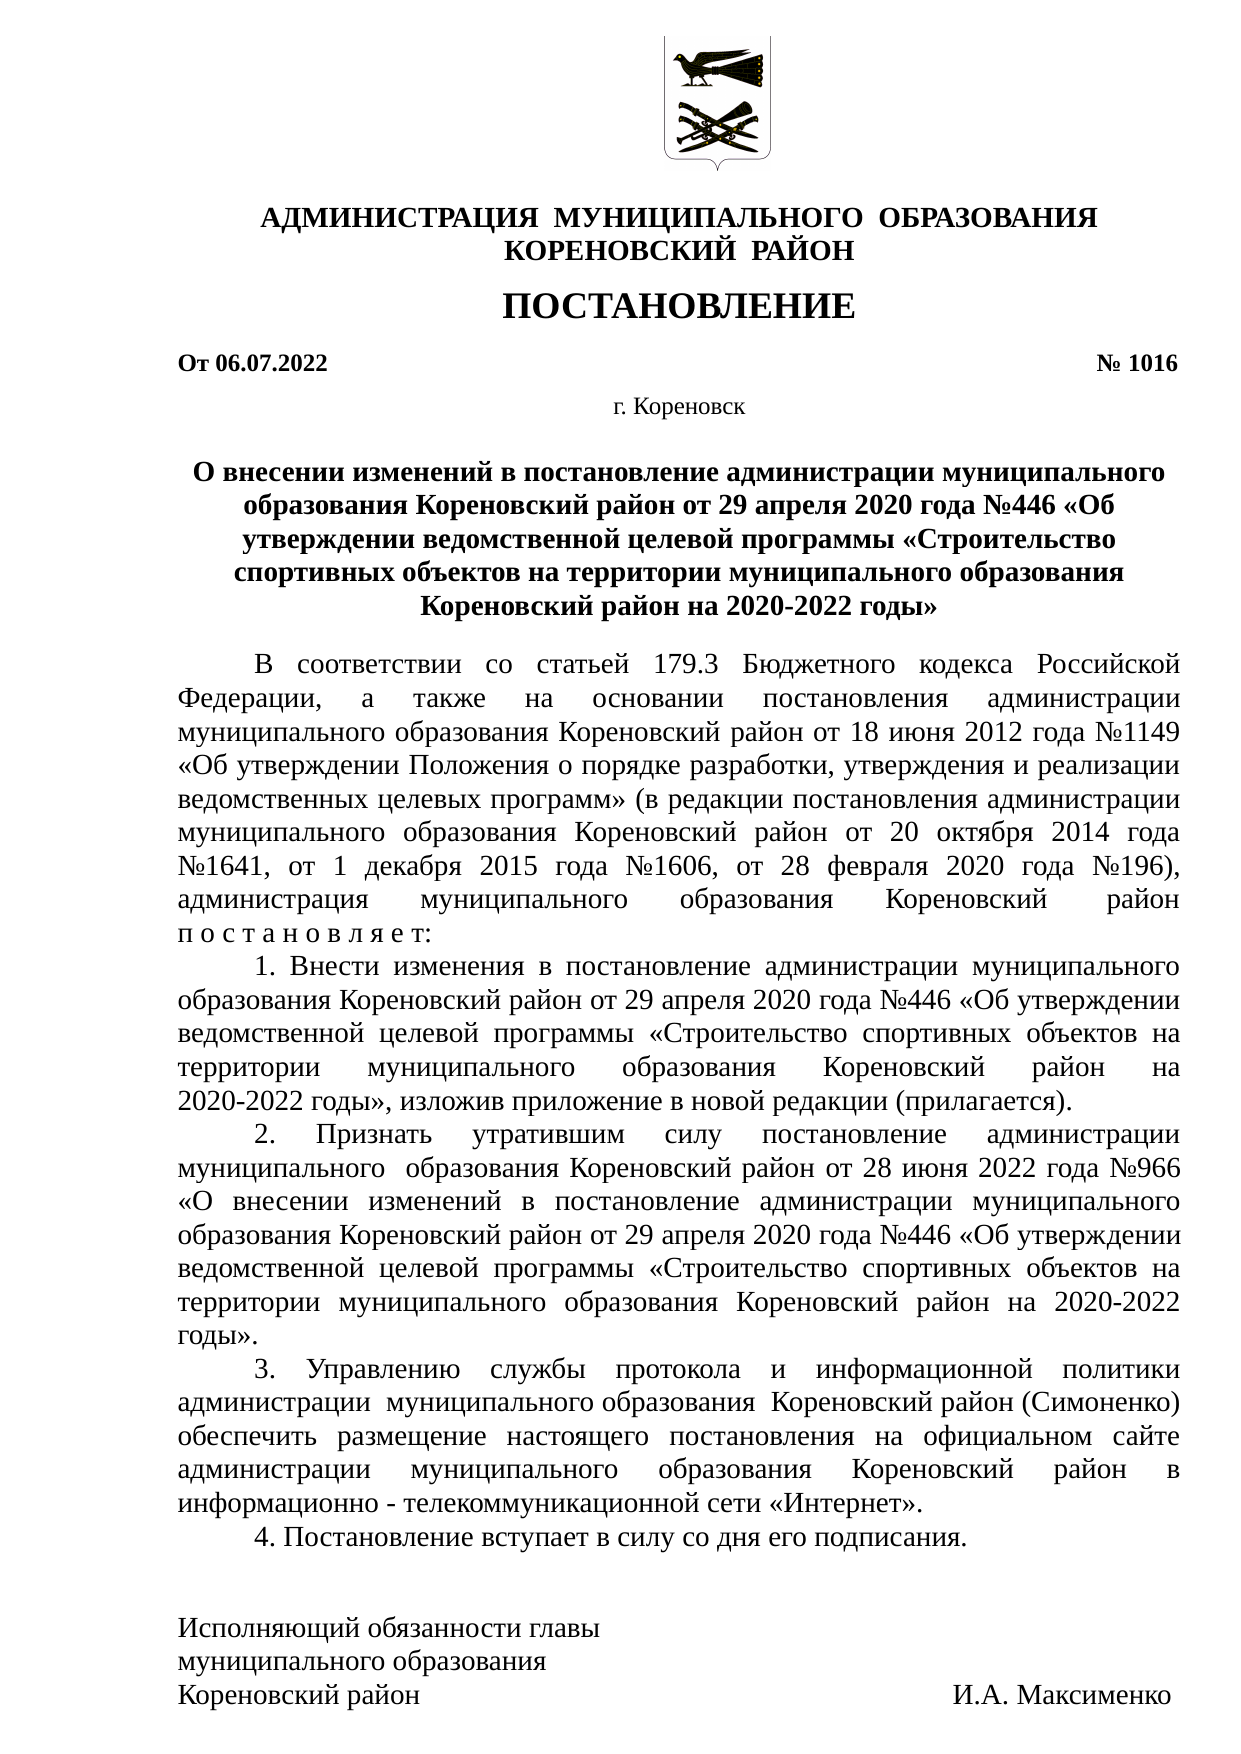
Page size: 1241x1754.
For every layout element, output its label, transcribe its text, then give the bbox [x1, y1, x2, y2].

text 2. Признать утратившим силу постановление администрации муниципального образования Кореновский район от 28 июня 2022 года №966 «О внесении изменений в постановление администрации муниципального образования Кореновский район от 29 апреля 2020 года №446 «Об утверждении ведомственной целевой программы «Строительство спортивных объектов на территории муниципального образования Кореновский район на 2020-2022 годы». [177, 1116, 1181, 1351]
text От 06.07.2022 № 1016 [177, 348, 1181, 377]
text В соответствии со статьей 179.3 Бюджетного кодекса Российской Федерации, а также на основании постановления администрации муниципального образования Кореновский район от 18 июня 2012 года №1149 «Об утверждении Положения о порядке разработки, утверждения и реализации ведомственных целевых программ» (в редакции постановления администрации муниципального образования Кореновский район от 20 октября 2014 года №1641, от 1 декабря 2015 года №1606, от 28 февраля 2020 года №196), администрация муниципального образования Кореновский район п о с т а н о в л я е т: [177, 647, 1181, 948]
text 4. Постановление вступает в силу со дня его подписания. [177, 1519, 1181, 1552]
text Кореновский район И.А. Максименко [177, 1677, 1181, 1710]
text 3. Управлению службы протокола и информационной политики администрации муниципального образования Кореновский район (Симоненко) обеспечить размещение настоящего постановления на официальном сайте администрации муниципального образования Кореновский район в информационно - телекоммуникационной сети «Интернет». [177, 1351, 1181, 1519]
subtitle ПОСТАНОВЛЕНИЕ [177, 284, 1181, 327]
text г. Кореновск [177, 391, 1181, 420]
subtitle АДМИНИСТРАЦИЯ МУНИЦИПАЛЬНОГО ОБРАЗОВАНИЯ [177, 200, 1181, 233]
text Исполняющий обязанности главы [177, 1610, 1181, 1643]
text 1. Внести изменения в постановление администрации муниципального образования Кореновский район от 29 апреля 2020 года №446 «Об утверждении ведомственной целевой программы «Строительство спортивных объектов на территории муниципального образования Кореновский район на 2020-2022 годы», изложив приложение в новой редакции (прилагается). [177, 948, 1181, 1116]
subtitle КОРЕНОВСКИЙ РАЙОН [177, 233, 1181, 267]
picture [664, 36, 771, 171]
text О внесении изменений в постановление администрации муниципального образования Кореновский район от 29 апреля 2020 года №446 «Об утверждении ведомственной целевой программы «Строительство спортивных объектов на территории муниципального образования Кореновский район на 2020-2022 годы» [177, 454, 1181, 621]
text муниципального образования [177, 1643, 1181, 1677]
